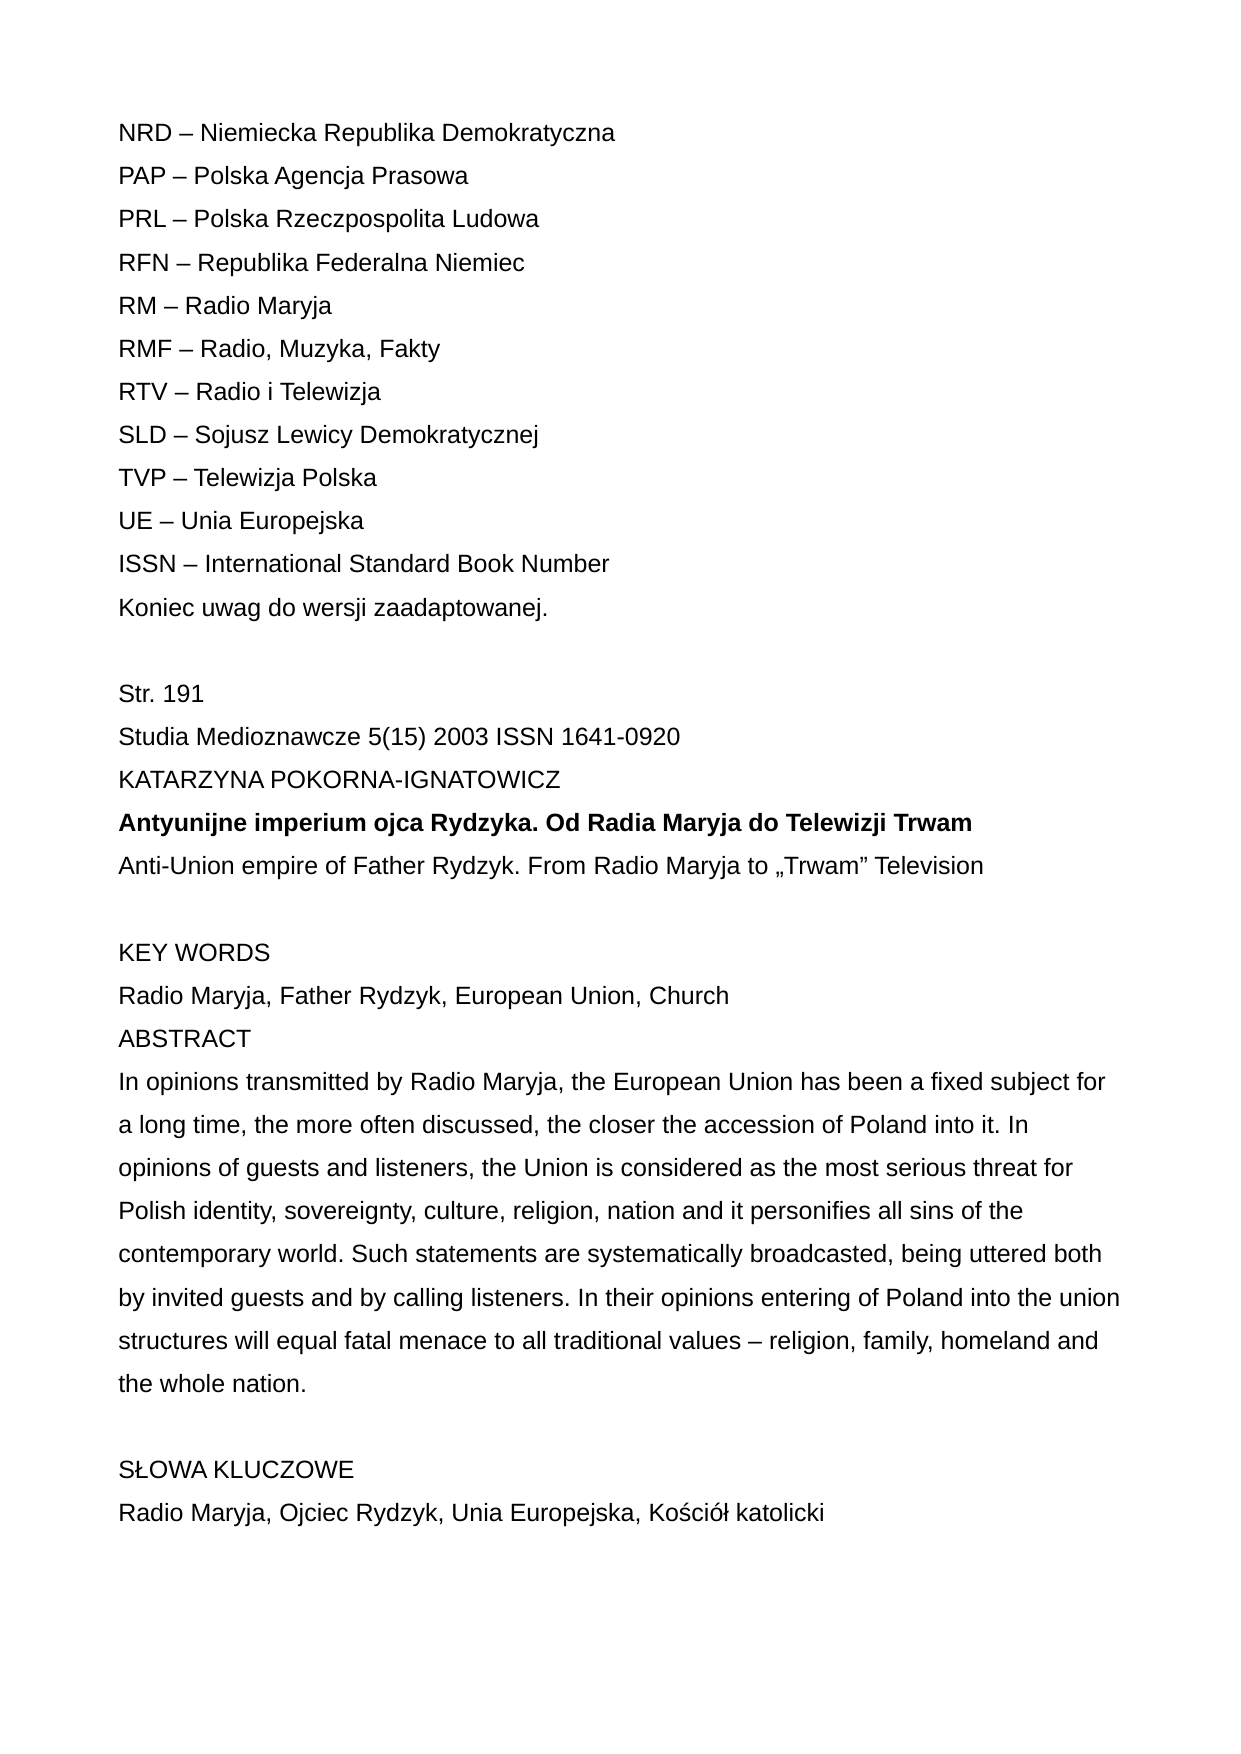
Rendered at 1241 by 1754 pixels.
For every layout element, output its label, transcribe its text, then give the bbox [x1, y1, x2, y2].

text NRD – Niemiecka Republika Demokratyczna [118, 118, 1122, 147]
text RMF – Radio, Muzyka, Fakty [118, 334, 1122, 362]
text Radio Maryja, Ojciec Rydzyk, Unia Europejska, Kościół katolicki [118, 1498, 1122, 1527]
text Radio Maryja, Father Rydzyk, European Union, Church [118, 981, 1122, 1009]
text KEY WORDS [118, 937, 1122, 966]
text RM – Radio Maryja [118, 291, 1122, 319]
subtitle ABSTRACT [118, 1024, 1122, 1052]
text Anti-Union empire of Father Rydzyk. From Radio Maryja to „Trwam” Television [118, 851, 1122, 880]
text ISSN – International Standard Book Number [118, 549, 1122, 578]
text Str. 191 [118, 679, 1122, 707]
text Koniec uwag do wersji zaadaptowanej. [118, 592, 1122, 621]
text Studia Medioznawcze 5(15) 2003 ISSN 1641-0920 [118, 722, 1122, 751]
subtitle Antyunijne imperium ojca Rydzyka. Od Radia Maryja do Telewizji Trwam [118, 808, 1122, 837]
text SLD – Sojusz Lewicy Demokratycznej [118, 420, 1122, 449]
text PRL – Polska Rzeczpospolita Ludowa [118, 204, 1122, 233]
text UE – Unia Europejska [118, 506, 1122, 535]
text RTV – Radio i Telewizja [118, 377, 1122, 406]
text PAP – Polska Agencja Prasowa [118, 161, 1122, 190]
text RFN – Republika Federalna Niemiec [118, 247, 1122, 276]
text SŁOWA KLUCZOWE [118, 1455, 1122, 1484]
text TVP – Telewizja Polska [118, 463, 1122, 492]
text KATARZYNA POKORNA-IGNATOWICZ [118, 765, 1122, 794]
text In opinions transmitted by Radio Maryja, the European Union has been a fixed subject for a long time, the more often discussed, the closer the accession of Poland into it. In opinions of guests and listeners, the Union is considered as the most serious threat for Polish identity, sovereignty, culture, religion, nation and it personifies all sins of the contemporary world. Such statements are systematically broadcasted, being uttered both by invited guests and by calling listeners. In their opinions entering of Poland into the union structures will equal fatal menace to all traditional values – religion, family, homeland and the whole nation. [118, 1067, 1122, 1397]
